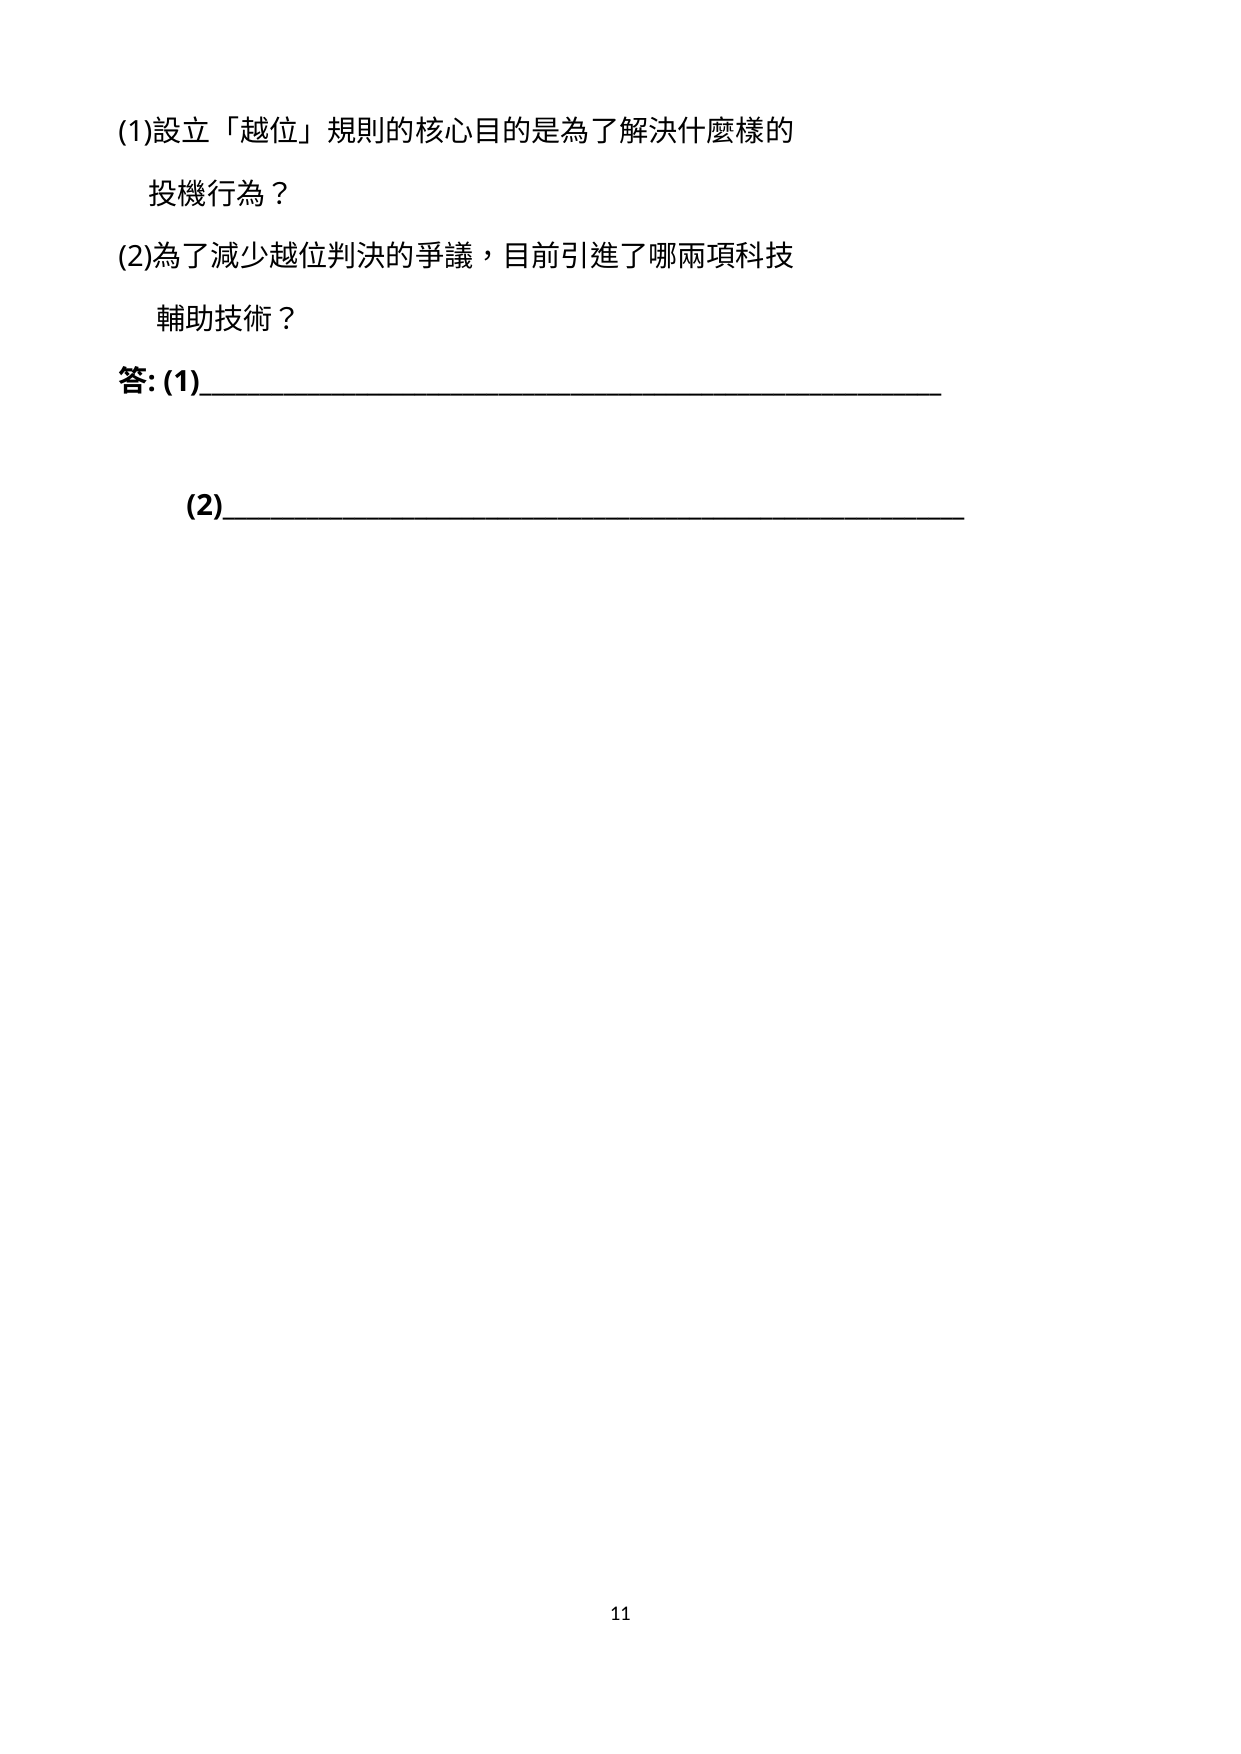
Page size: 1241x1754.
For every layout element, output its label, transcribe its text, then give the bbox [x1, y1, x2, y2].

text 投機行為？ [118, 150, 1122, 212]
text 答: (1)______________________________________________________________ [118, 337, 1122, 400]
text 輔助技術？ [118, 275, 1122, 337]
text (2)______________________________________________________________ [118, 462, 1122, 525]
text (1)設立「越位」規則的核心目的是為了解決什麼樣的 [118, 87, 1122, 150]
text (2)為了減少越位判決的爭議，目前引進了哪兩項科技 [118, 212, 1122, 275]
